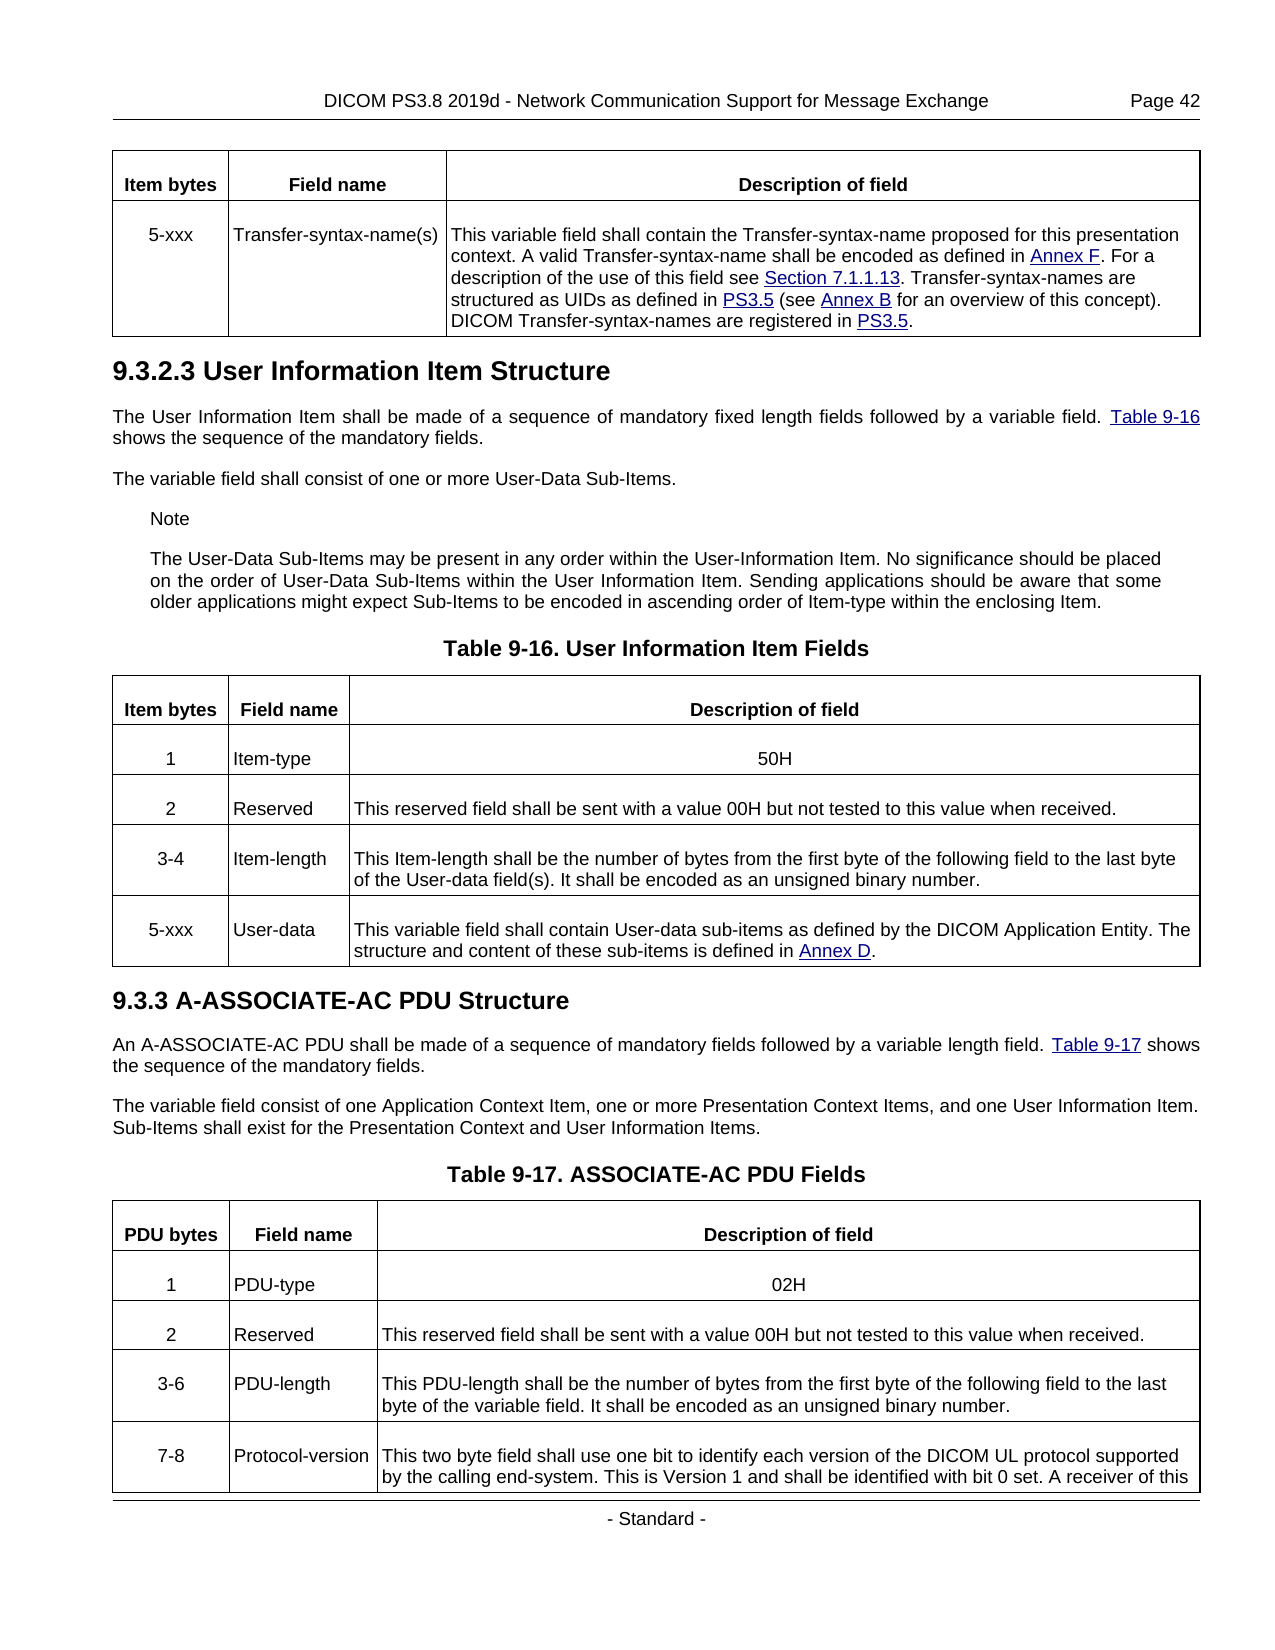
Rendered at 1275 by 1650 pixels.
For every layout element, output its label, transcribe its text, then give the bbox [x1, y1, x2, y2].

table_cell This reserved field shall be sent with a value 00H but not tested to this value when received. [378, 1301, 1199, 1349]
table_header Field name [229, 676, 349, 724]
table_header Item bytes [113, 676, 228, 724]
table_cell 2 [113, 775, 228, 823]
text The variable field shall consist of one or more User-Data Sub-Items. [112, 467, 1200, 489]
table_cell PDU-type [230, 1251, 377, 1299]
table_cell 1 [113, 725, 228, 774]
table_cell 50H [350, 725, 1199, 774]
table_header Description of field [447, 151, 1199, 200]
text The User Information Item shall be made of a sequence of mandatory fixed length fields followed by a variable field. Table 9-16 shows the sequence of the mandatory fields. [112, 405, 1200, 448]
text An A-ASSOCIATE-AC PDU shall be made of a sequence of mandatory fields followed by a variable length field. Table 9-17 shows the sequence of the mandatory fields. [112, 1033, 1200, 1076]
table_cell This variable field shall contain the Transfer-syntax-name proposed for this presentation context. A valid Transfer-syntax-name shall be encoded as defined in Annex F. For a description of the use of this field see Section 7.1.1.13. Transfer-syntax-names are structured as UIDs as defined in PS3.5 (see Annex B for an overview of this concept). DICOM Transfer-syntax-names are registered in PS3.5. [447, 201, 1199, 336]
table_cell This reserved field shall be sent with a value 00H but not tested to this value when received. [350, 775, 1199, 823]
table_cell Reserved [230, 1301, 377, 1349]
table_cell PDU-length [230, 1350, 377, 1421]
table_header Field name [230, 1201, 377, 1250]
table_cell This two byte field shall use one bit to identify each version of the DICOM UL protocol supported by the calling end-system. This is Version 1 and shall be identified with bit 0 set. A receiver of this [378, 1422, 1199, 1492]
table_cell This PDU-length shall be the number of bytes from the first byte of the following field to the last byte of the variable field. It shall be encoded as an unsigned binary number. [378, 1350, 1199, 1421]
table_cell Item-length [229, 825, 349, 895]
table_cell 3-4 [113, 825, 228, 895]
table_cell 5-xxx [113, 201, 228, 336]
text 9.3.3 A-ASSOCIATE-AC PDU Structure [112, 986, 1200, 1014]
table_cell Item-type [229, 725, 349, 774]
table_cell User-data [229, 896, 349, 966]
table_header Item bytes [113, 151, 228, 200]
table_header Description of field [378, 1201, 1199, 1250]
text Note [150, 508, 1162, 529]
table_cell This Item-length shall be the number of bytes from the first byte of the following field to the last byte of the User-data field(s). It shall be encoded as an unsigned binary number. [350, 825, 1199, 895]
table_cell 02H [378, 1251, 1199, 1299]
table_cell 5-xxx [113, 896, 228, 966]
table_header Field name [229, 151, 446, 200]
table_cell Transfer-syntax-name(s) [229, 201, 446, 336]
table_cell 2 [113, 1301, 229, 1349]
table_cell 1 [113, 1251, 229, 1299]
table_cell This variable field shall contain User-data sub-items as defined by the DICOM Application Entity. The structure and content of these sub-items is defined in Annex D. [350, 896, 1199, 966]
table_header Description of field [350, 676, 1199, 724]
table_cell 7-8 [113, 1422, 229, 1492]
table_cell Reserved [229, 775, 349, 823]
text The variable field consist of one Application Context Item, one or more Presentation Context Items, and one User Information Item. Sub-Items shall exist for the Presentation Context and User Information Items. [112, 1095, 1200, 1138]
text 9.3.2.3 User Information Item Structure [112, 355, 1200, 387]
table_cell Protocol-version [230, 1422, 377, 1492]
table_header PDU bytes [113, 1201, 229, 1250]
text Table 9-17. ASSOCIATE-AC PDU Fields [112, 1161, 1200, 1187]
text Table 9-16. User Information Item Fields [112, 635, 1200, 661]
text The User-Data Sub-Items may be present in any order within the User-Information Item. No significance should be placed on the order of User-Data Sub-Items within the User Information Item. Sending applications should be aware that some older applications might expect Sub-Items to be encoded in ascending order of Item-type within the enclosing Item. [150, 548, 1162, 613]
table_cell 3-6 [113, 1350, 229, 1421]
